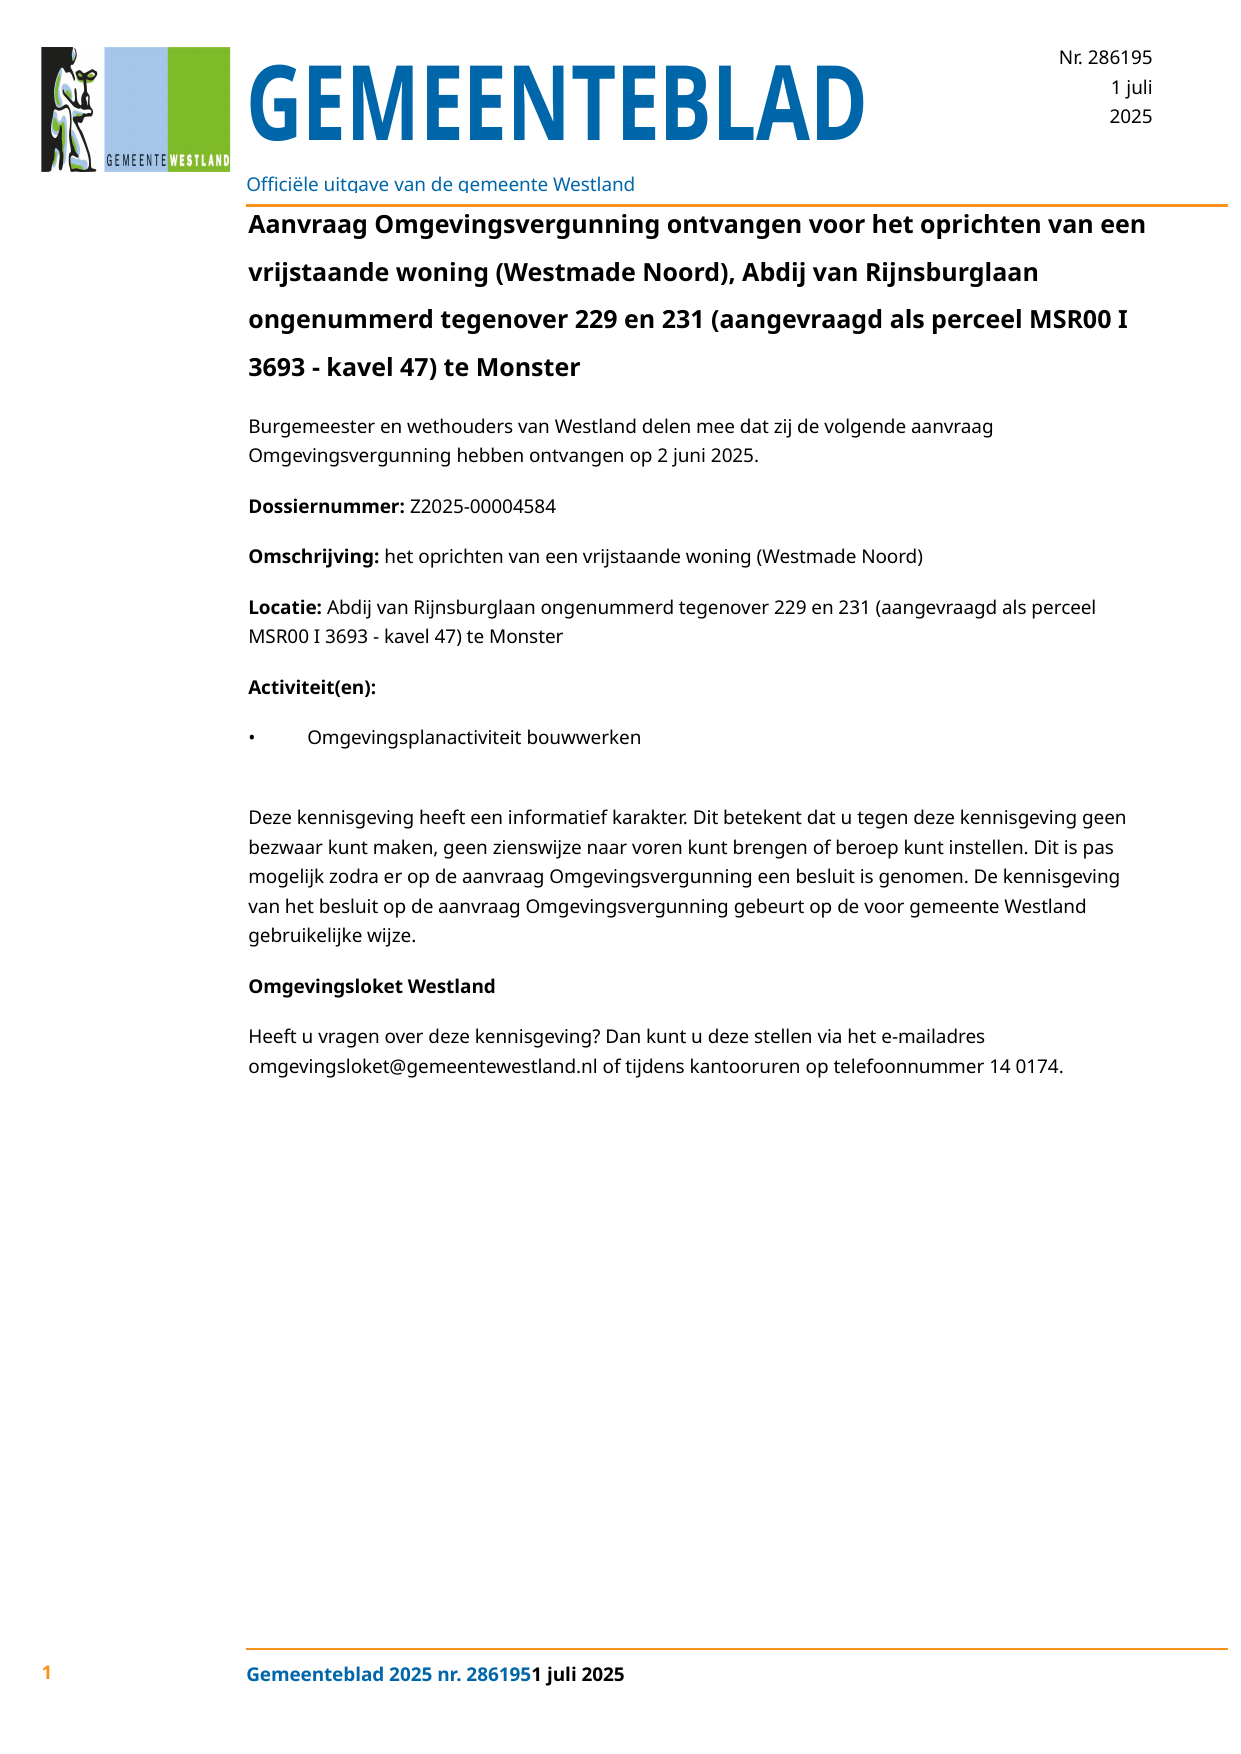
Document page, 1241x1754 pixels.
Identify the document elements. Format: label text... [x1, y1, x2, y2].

text Locatie: Abdij van Rijnsburglaan ongenummerd tegenover 229 en 231 (aangevraagd als perceel MSR00 I 3693 - kavel 47) te Monster [248, 594, 1152, 649]
text Deze kennisgeving heeft een informatief karakter. Dit betekent dat u tegen deze kennisgeving geen bezwaar kunt maken, geen zienswijze naar voren kunt brengen of beroep kunt instellen. Dit is pas mogelijk zodra er op de aanvraag Omgevingsvergunning een besluit is genomen. De kennisgeving van het besluit op de aanvraag Omgevingsvergunning gebeurt op de voor gemeente Westland gebruikelijke wijze. [248, 804, 1152, 948]
text Activiteit(en): [248, 674, 1152, 700]
text Omschrijving: het oprichten van een vrijstaande woning (Westmade Noord) [248, 543, 1152, 569]
text Omgevingsloket Westland [248, 973, 1152, 999]
list Omgevingsplanactiviteit bouwwerken [248, 724, 1152, 750]
text Burgemeester en wethouders van Westland delen mee dat zij de volgende aanvraag Omgevingsvergunning hebben ontvangen op 2 juni 2025. [248, 413, 1152, 468]
text Heeft u vragen over deze kennisgeving? Dan kunt u deze stellen via het e-mailadres omgevingsloket@gemeentewestland.nl of tijdens kantooruren op telefoonnummer 14 0174. [248, 1023, 1152, 1079]
text Aanvraag Omgevingsvergunning ontvangen voor het oprichten van een vrijstaande woning (Westmade Noord), Abdij van Rijnsburglaan ongenummerd tegenover 229 en 231 (aangevraagd als perceel MSR00 I 3693 - kavel 47) te Monster [248, 207, 1152, 384]
picture [41, 47, 231, 172]
text Dossiernummer: Z2025-00004584 [248, 493, 1152, 519]
